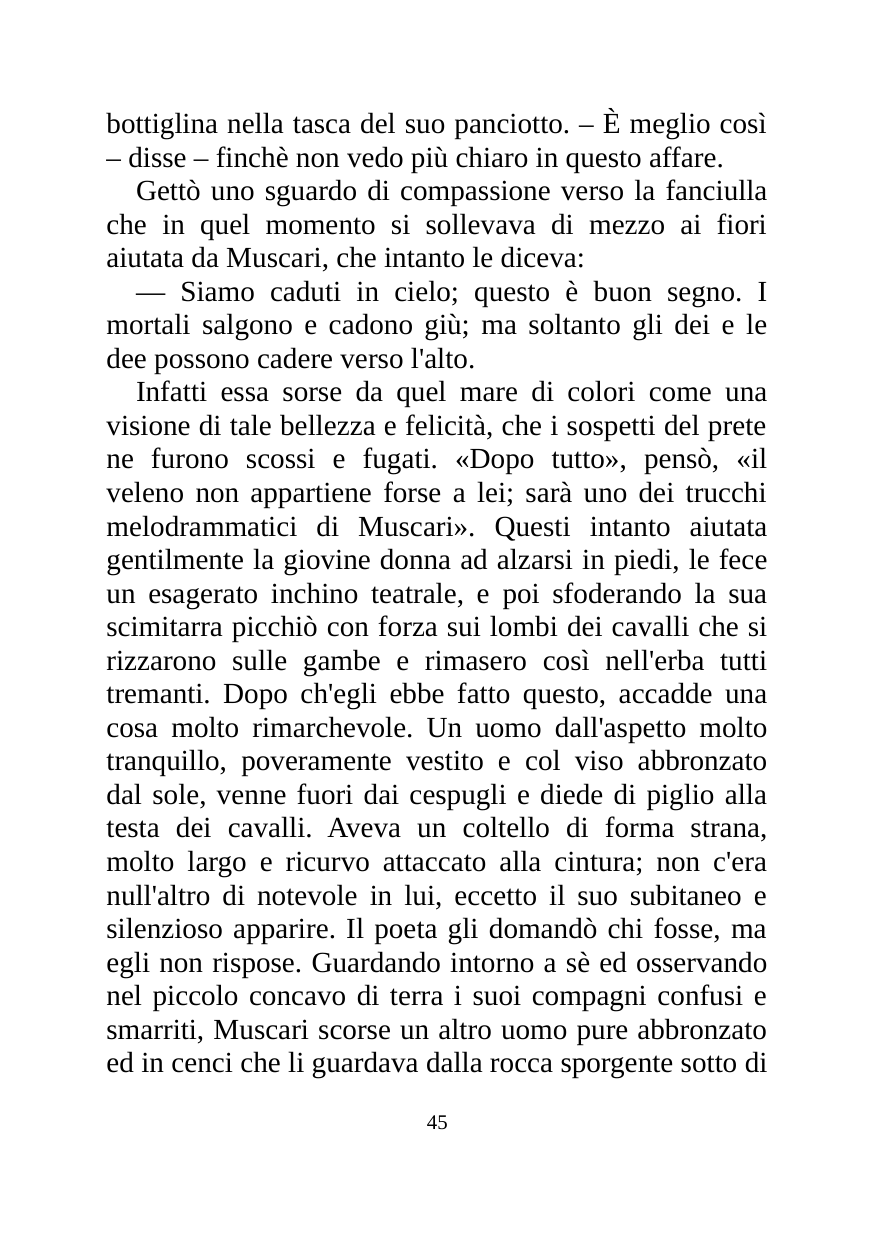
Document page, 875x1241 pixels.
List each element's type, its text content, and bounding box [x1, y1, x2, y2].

text Gettò uno sguardo di compassione verso la fanciulla che in quel momento si sollevava di mezzo ai fiori aiutata da Muscari, che intanto le diceva: [106, 173, 768, 274]
text — Siamo caduti in cielo; questo è buon segno. I mortali salgono e cadono giù; ma soltanto gli dei e le dee possono cadere verso l'alto. [106, 274, 768, 374]
text bottiglina nella tasca del suo panciotto. – È meglio così – disse – finchè non vedo più chiaro in questo affare. [106, 106, 768, 173]
text Infatti essa sorse da quel mare di colori come una visione di tale bellezza e felicità, che i sospetti del prete ne furono scossi e fugati. «Dopo tutto», pensò, «il veleno non appartiene forse a lei; sarà uno dei trucchi melodrammatici di Muscari». Questi intanto aiutata gentilmente la giovine donna ad alzarsi in piedi, le fece un esagerato inchino teatrale, e poi sfoderando la sua scimitarra picchiò con forza sui lombi dei cavalli che si rizzarono sulle gambe e rimasero così nell'erba tutti tremanti. Dopo ch'egli ebbe fatto questo, accadde una cosa molto rimarchevole. Un uomo dall'aspetto molto tranquillo, poveramente vestito e col viso abbronzato dal sole, venne fuori dai cespugli e diede di piglio alla testa dei cavalli. Aveva un coltello di forma strana, molto largo e ricurvo attaccato alla cintura; non c'era null'altro di notevole in lui, eccetto il suo subitaneo e silenzioso apparire. Il poeta gli domandò chi fosse, ma egli non rispose. Guardando intorno a sè ed osservando nel piccolo concavo di terra i suoi compagni confusi e smarriti, Muscari scorse un altro uomo pure abbronzato ed in cenci che li guardava dalla rocca sporgente sotto di [106, 374, 768, 1079]
